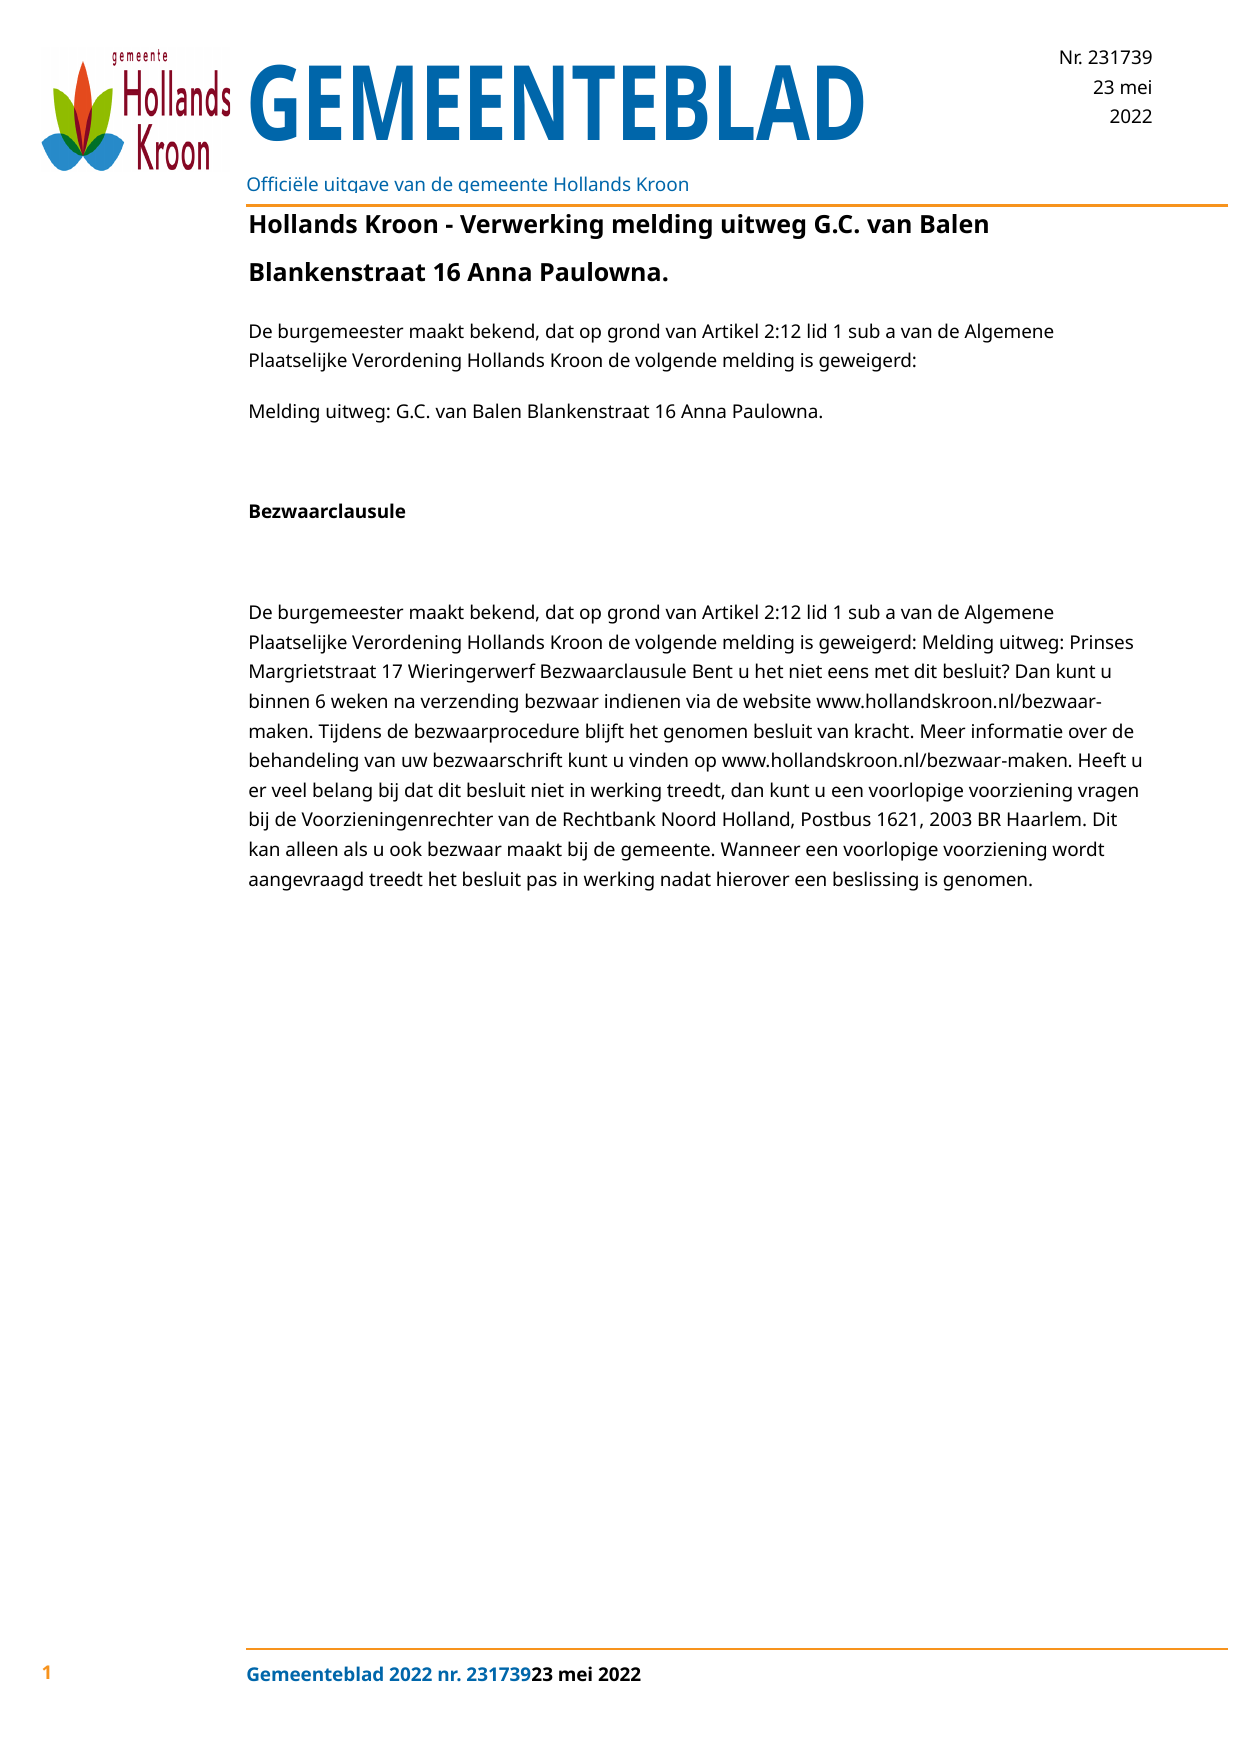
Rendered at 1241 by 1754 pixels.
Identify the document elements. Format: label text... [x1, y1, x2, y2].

text Hollands Kroon - Verwerking melding uitweg G.C. van Balen Blankenstraat 16 Anna Paulowna. [248, 207, 1152, 288]
text Bezwaarclausule [248, 499, 1152, 524]
text Melding uitweg: G.C. van Balen Blankenstraat 16 Anna Paulowna. [248, 398, 1152, 424]
text De burgemeester maakt bekend, dat op grond van Artikel 2:12 lid 1 sub a van de Algemene Plaatselijke Verordening Hollands Kroon de volgende melding is geweigerd: [248, 318, 1152, 373]
text De burgemeester maakt bekend, dat op grond van Artikel 2:12 lid 1 sub a van de Algemene Plaatselijke Verordening Hollands Kroon de volgende melding is geweigerd: Melding uitweg: Prinses Margrietstraat 17 Wieringerwerf Bezwaarclausule Bent u het niet eens met dit besluit? Dan kunt u binnen 6 weken na verzending bezwaar indienen via de website www.hollandskroon.nl/bezwaar-maken. Tijdens de bezwaarprocedure blijft het genomen besluit van kracht. Meer informatie over de behandeling van uw bezwaarschrift kunt u vinden op www.hollandskroon.nl/bezwaar-maken. Heeft u er veel belang bij dat dit besluit niet in werking treedt, dan kunt u een voorlopige voorziening vragen bij de Voorzieningenrechter van de Rechtbank Noord Holland, Postbus 1621, 2003 BR Haarlem. Dit kan alleen als u ook bezwaar maakt bij de gemeente. Wanneer een voorlopige voorziening wordt aangevraagd treedt het besluit pas in werking nadat hierover een beslissing is genomen. [248, 599, 1152, 892]
picture [41, 47, 231, 172]
